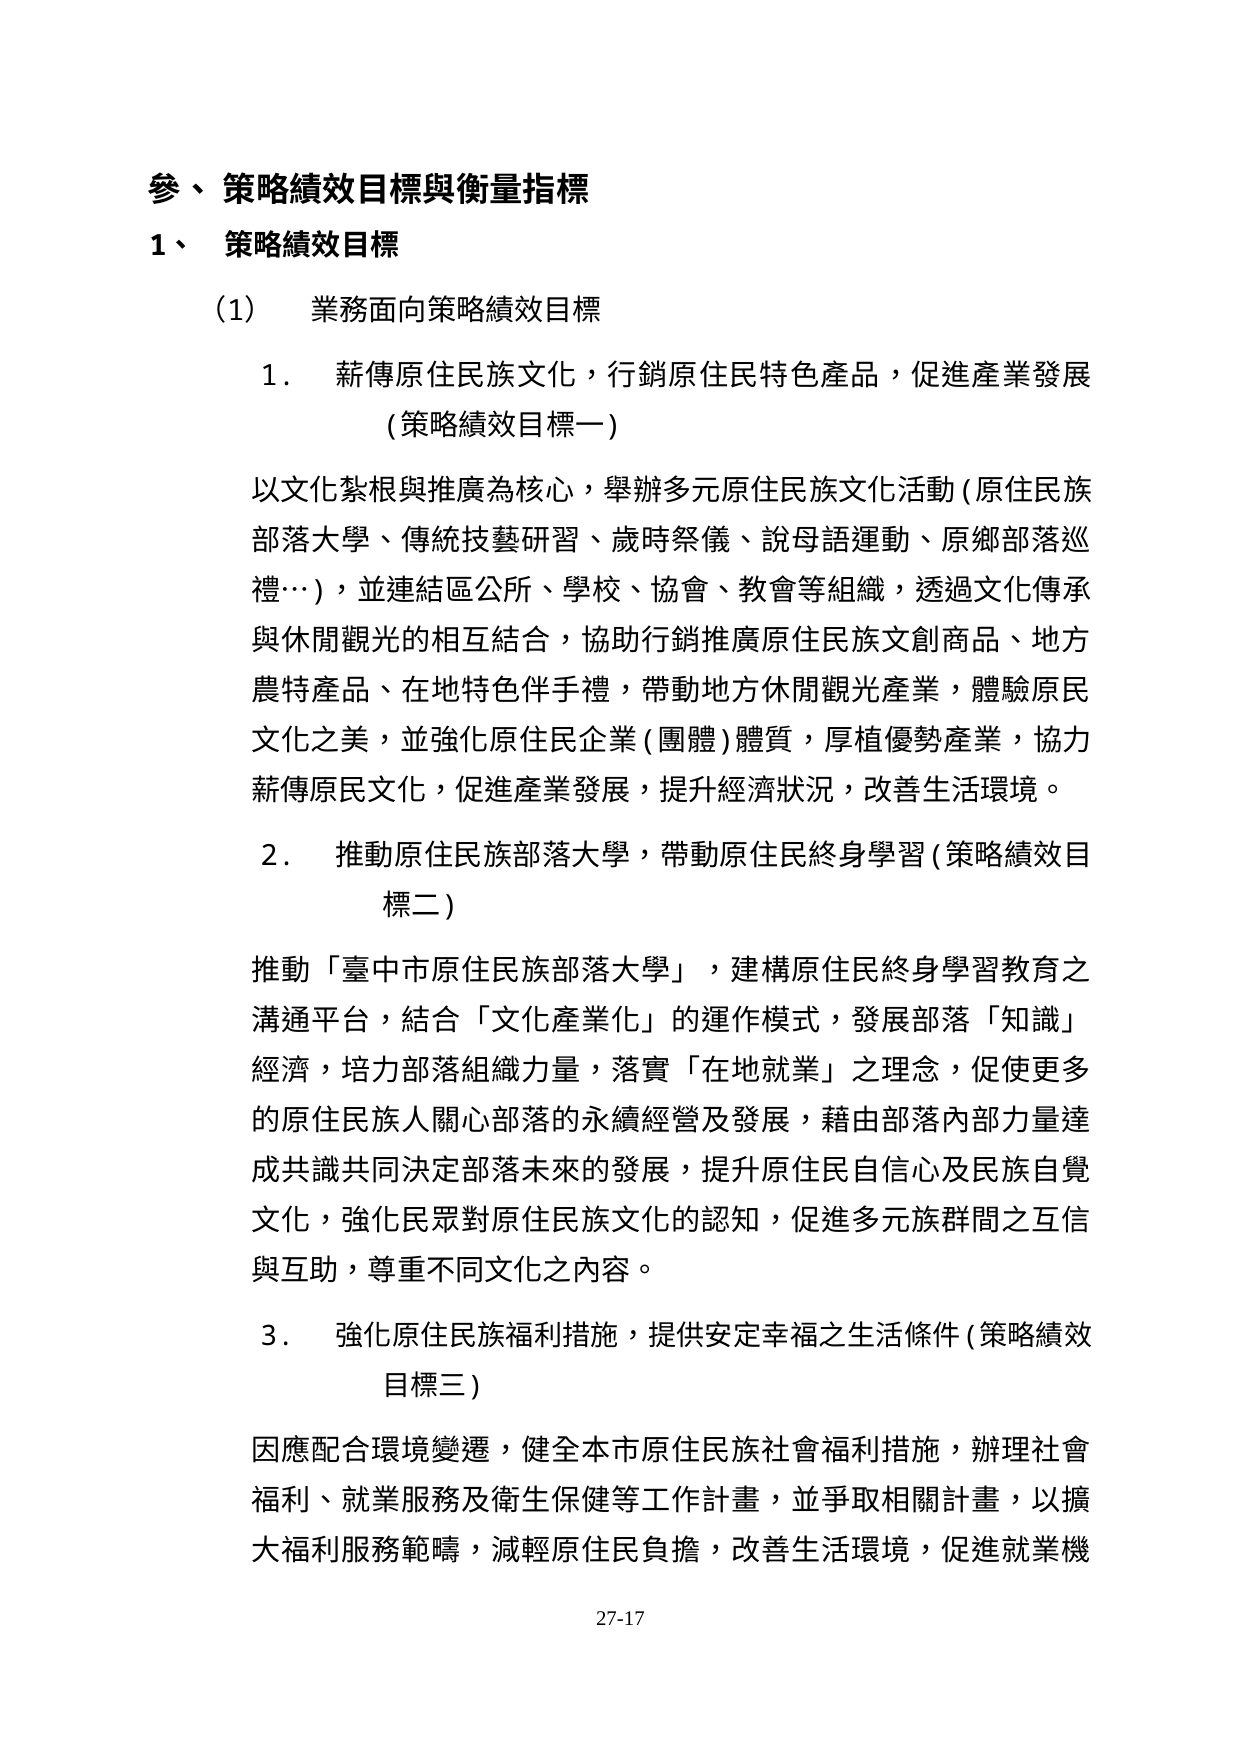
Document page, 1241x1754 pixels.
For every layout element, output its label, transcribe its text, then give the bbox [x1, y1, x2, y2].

list 薪傳原住民族文化，行銷原住民特色產品，促進產業發展(策略績效目標一) [260, 345, 1092, 445]
list 推動原住民族部落大學，帶動原住民終身學習(策略績效目標二) [260, 825, 1092, 925]
text 以文化紮根與推廣為核心，舉辦多元原住民族文化活動(原住民族部落大學、傳統技藝研習、歲時祭儀、說母語運動、原鄉部落巡禮…)，並連結區公所、學校、協會、教會等組織，透過文化傳承與休閒觀光的相互結合，協助行銷推廣原住民族文創商品、地方農特產品、在地特色伴手禮，帶動地方休閒觀光產業，體驗原民文化之美，並強化原住民企業(團體)體質，厚植優勢產業，協力薪傳原民文化，促進產業發展，提升經濟狀況，改善生活環境。 [251, 460, 1092, 810]
list 強化原住民族福利措施，提供安定幸福之生活條件(策略績效目標三) [260, 1305, 1092, 1405]
text 因應配合環境變遷，健全本市原住民族社會福利措施，辦理社會福利、就業服務及衛生保健等工作計畫，並爭取相關計畫，以擴大福利服務範疇，減輕原住民負擔，改善生活環境，促進就業機 [251, 1420, 1092, 1570]
list 策略績效目標 [149, 215, 1092, 265]
list 策略績效目標與衡量指標 [148, 145, 1092, 208]
text 推動「臺中市原住民族部落大學」，建構原住民終身學習教育之溝通平台，結合「文化產業化」的運作模式，發展部落「知識」經濟，培力部落組織力量，落實「在地就業」之理念，促使更多的原住民族人關心部落的永續經營及發展，藉由部落內部力量達成共識共同決定部落未來的發展，提升原住民自信心及民族自覺文化，強化民眾對原住民族文化的認知，促進多元族群間之互信與互助，尊重不同文化之內容。 [251, 940, 1092, 1290]
list 業務面向策略績效目標 [198, 280, 1092, 330]
